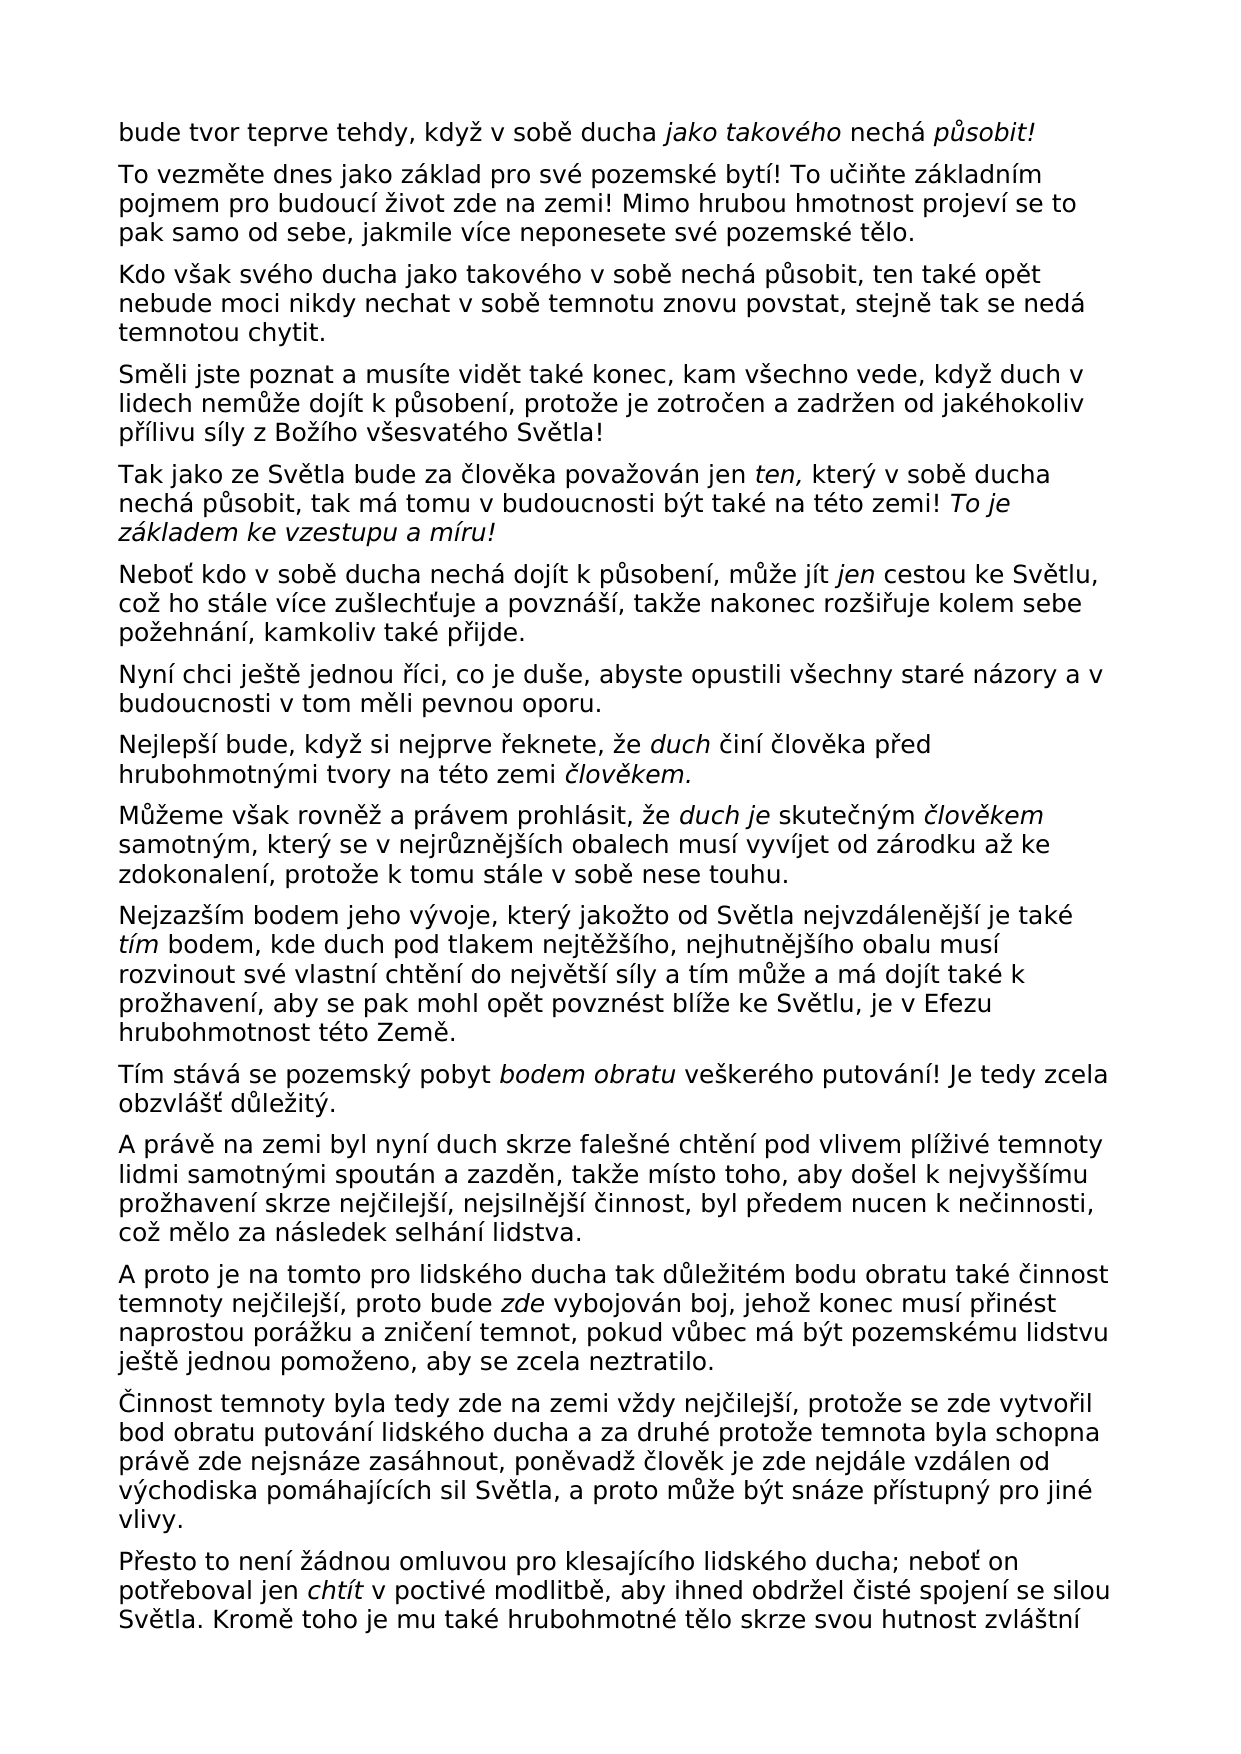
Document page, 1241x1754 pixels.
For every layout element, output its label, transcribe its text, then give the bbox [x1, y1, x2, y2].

text Přesto to není žádnou omluvou pro klesajícího lidského ducha; neboť on potřeboval jen chtít v poctivé modlitbě, aby ihned obdržel čisté spojení se silou Světla. Kromě toho je mu také hrubohmotné tělo skrze svou hutnost zvláštní [118, 1547, 1122, 1635]
text Nejzazším bodem jeho vývoje, který jakožto od Světla nejvzdálenější je také tím bodem, kde duch pod tlakem nejtěžšího, nejhutnějšího obalu musí rozvinout své vlastní chtění do největší síly a tím může a má dojít také k prožhavení, aby se pak mohl opět povznést blíže ke Světlu, je v Efezu hrubohmotnost této Země. [118, 901, 1122, 1047]
text Tak jako ze Světla bude za člověka považován jen ten, který v sobě ducha nechá působit, tak má tomu v budoucnosti být také na této zemi! To je základem ke vzestupu a míru! [118, 460, 1122, 547]
text Tím stává se pozemský pobyt bodem obratu veškerého putování! Je tedy zcela obzvlášť důležitý. [118, 1060, 1122, 1118]
text Činnost temnoty byla tedy zde na zemi vždy nejčilejší, protože se zde vytvořil bod obratu putování lidského ducha a za druhé protože temnota byla schopna právě zde nejsnáze zasáhnout, poněvadž člověk je zde nejdále vzdálen od východiska pomáhajících sil Světla, a proto může být snáze přístupný pro jiné vlivy. [118, 1389, 1122, 1535]
text A právě na zemi byl nyní duch skrze falešné chtění pod vlivem plíživé temnoty lidmi samotnými spoután a zazděn, takže místo toho, aby došel k nejvyššímu prožhavení skrze nejčilejší, nejsilnější činnost, byl předem nucen k nečinnosti, což mělo za následek sel­hání lidstva. [118, 1131, 1122, 1247]
text Můžeme však rovněž a právem prohlásit, že duch je skutečným člověkem samotným, který se v nejrůznějších obalech musí vyvíjet od zárodku až ke zdokonalení, protože k tomu stále v sobě nese touhu. [118, 801, 1122, 889]
text Nejlepší bude, když si nejprve řeknete, že duch činí člověka před hrubohmotnými tvory na této zemi člověkem. [118, 731, 1122, 789]
text A proto je na tomto pro lidského ducha tak důležitém bodu obratu také činnost temnoty nejčilejší, proto bude zde vybojován boj, jehož konec musí přinést naprostou porážku a zničení temnot, pokud vůbec má být pozemskému lidstvu ještě jednou pomoženo, aby se zcela neztratilo. [118, 1260, 1122, 1376]
text bude tvor teprve tehdy, když v sobě ducha jako takového nechá působit! [118, 118, 1122, 147]
text Směli jste poznat a musíte vidět také konec, kam všechno vede, když duch v lidech nemůže dojít k působení, protože je zotročen a zadržen od jakéhokoliv přílivu síly z Božího všesvatého Světla! [118, 360, 1122, 447]
text Kdo však svého ducha jako takového v sobě nechá působit, ten také opět nebude moci nikdy nechat v sobě temnotu znovu povstat, stejně tak se nedá temnotou chytit. [118, 260, 1122, 347]
text To vezměte dnes jako základ pro své pozemské bytí! To učiňte základním pojmem pro budoucí život zde na zemi! Mimo hrubou hmotnost projeví se to pak samo od sebe, jakmile více neponesete své pozemské tělo. [118, 160, 1122, 247]
text Nyní chci ještě jednou říci, co je duše, abyste opustili všechny staré názory a v budoucnosti v tom měli pevnou oporu. [118, 660, 1122, 718]
text Neboť kdo v sobě ducha nechá dojít k působení, může jít jen cestou ke Světlu, což ho stále více zušlechťuje a povznáší, takže nakonec rozšiřuje kolem sebe požehnání, kamkoliv také přijde. [118, 560, 1122, 647]
